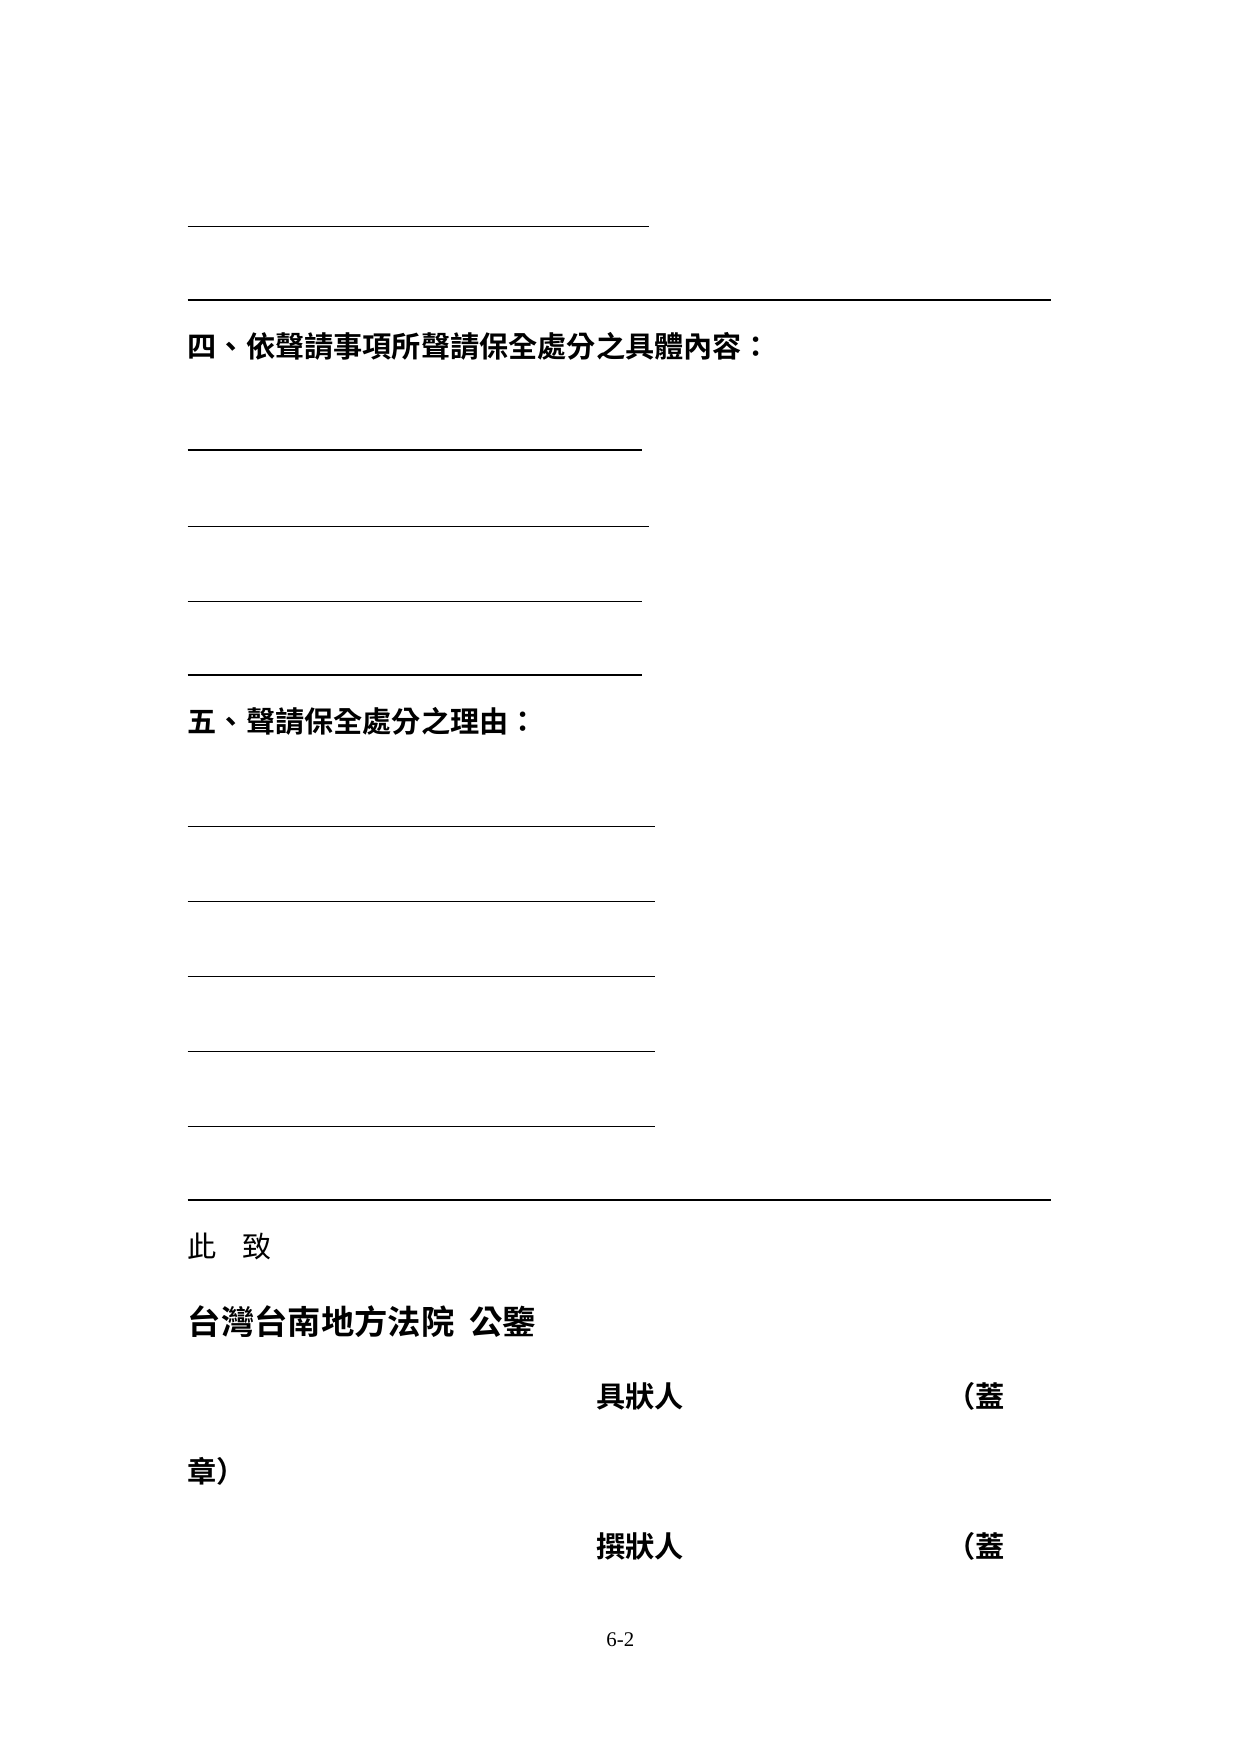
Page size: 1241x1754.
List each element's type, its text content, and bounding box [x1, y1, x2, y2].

text 台灣台南地方法院 公鑒 [187, 1282, 1053, 1357]
text 五、聲請保全處分之理由： [187, 682, 1053, 757]
text 四、依聲請事項所聲請保全處分之具體內容： [187, 307, 1053, 382]
text 此 致 [187, 1207, 1053, 1282]
text 具狀人 （蓋章） [187, 1357, 1053, 1507]
text 撰狀人 （蓋 [187, 1507, 1053, 1582]
